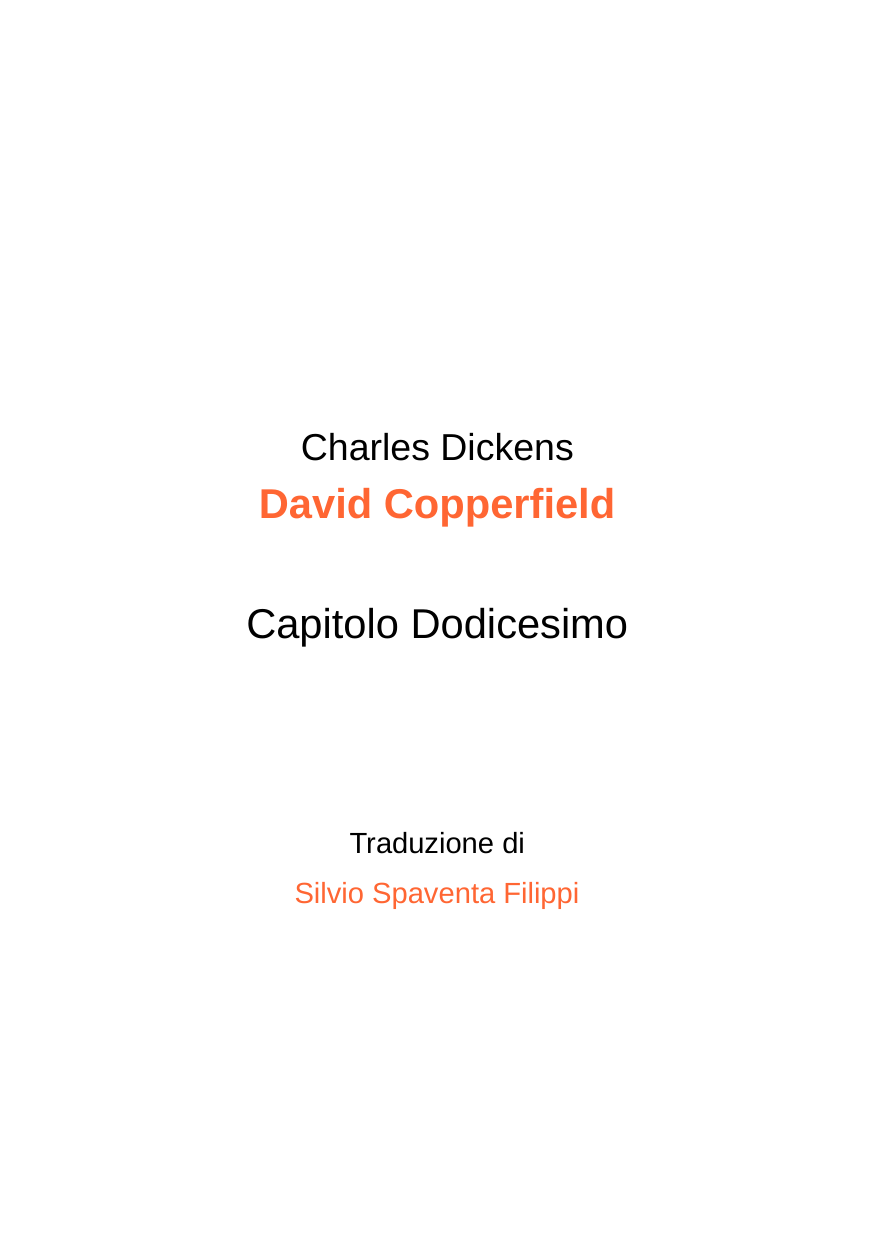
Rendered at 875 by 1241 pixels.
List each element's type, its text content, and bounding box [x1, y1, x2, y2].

text Capitolo Dodicesimo [94, 599, 779, 647]
text Traduzione di Silvio Spaventa Filippi [94, 826, 779, 910]
text Charles Dickens [94, 425, 779, 468]
text David Copperfield [94, 480, 779, 528]
